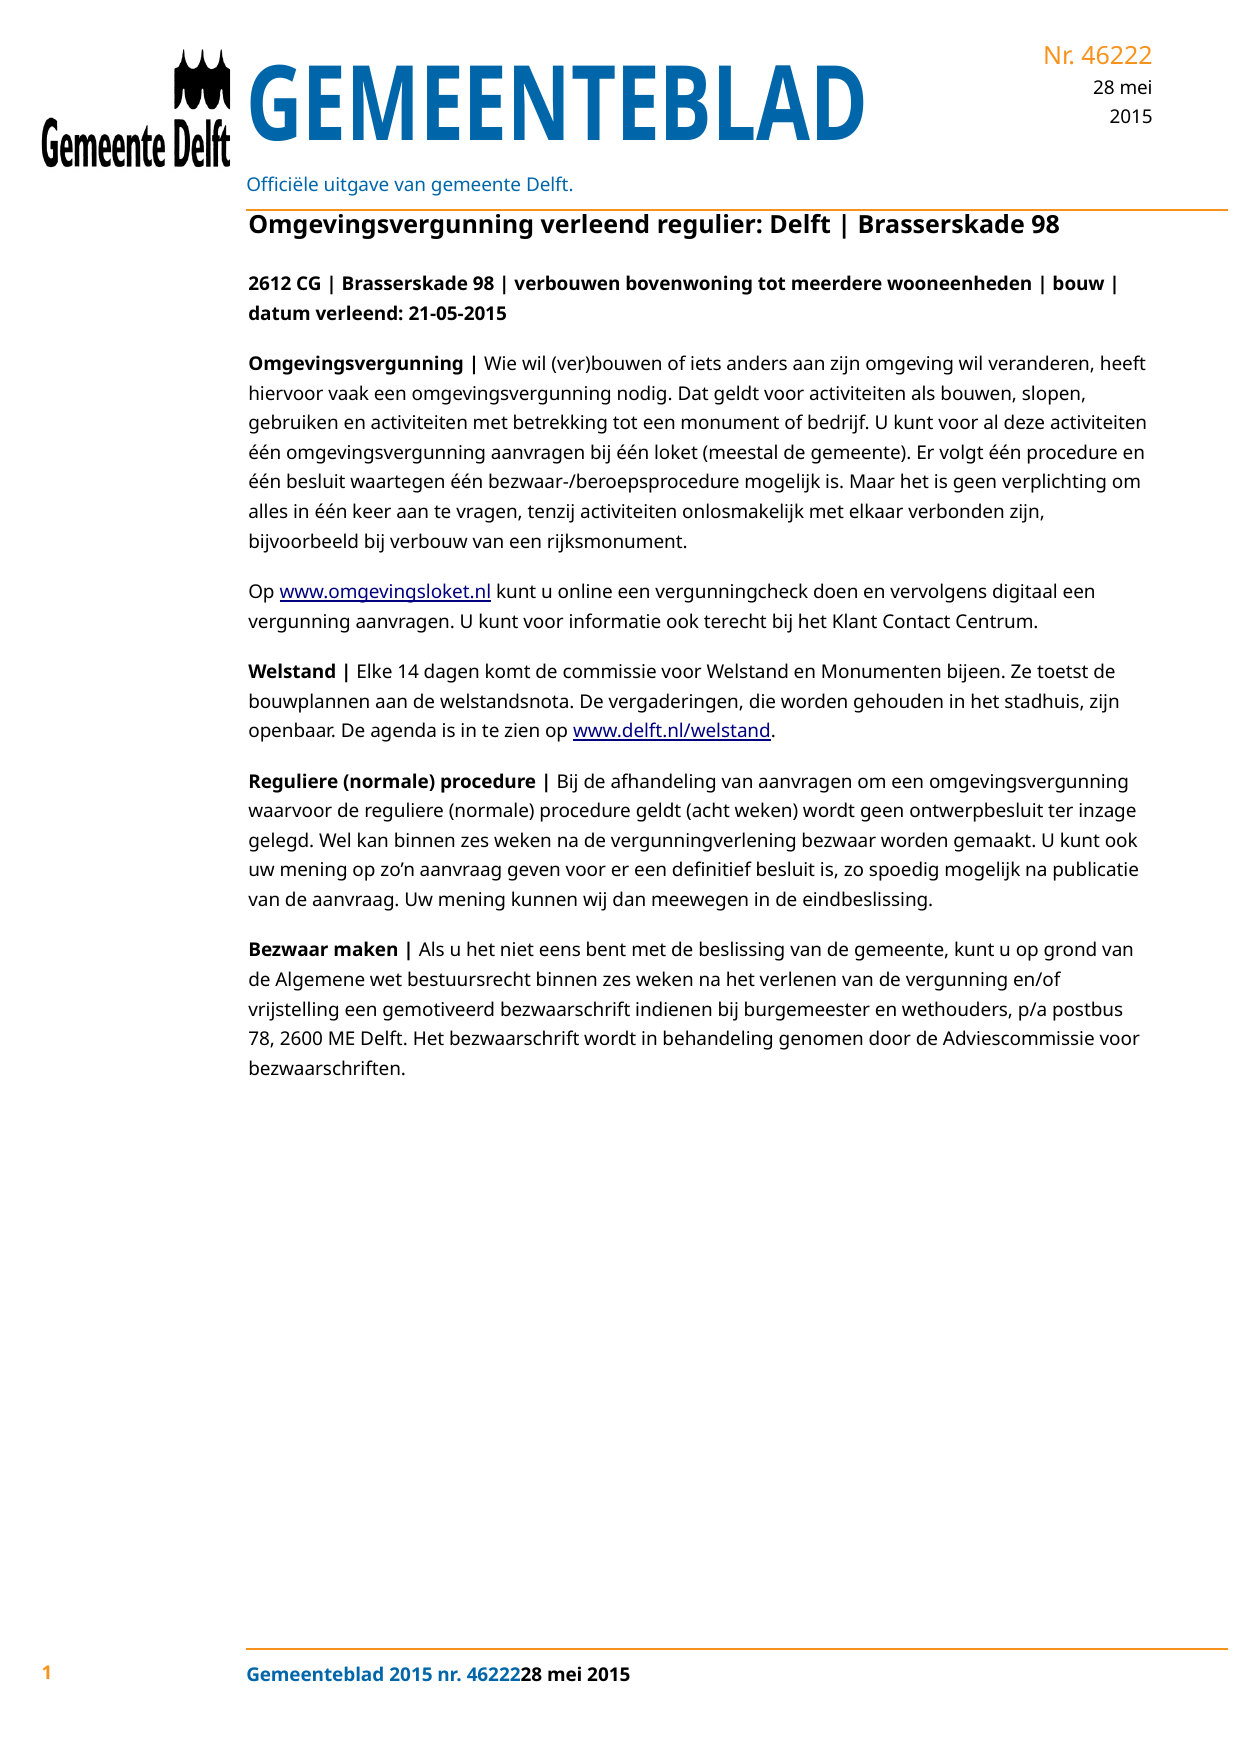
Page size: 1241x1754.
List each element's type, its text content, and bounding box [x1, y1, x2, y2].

text Reguliere (normale) procedure | Bij de afhandeling van aanvragen om een omgevingsvergunning waarvoor de reguliere (normale) procedure geldt (acht weken) wordt geen ontwerpbesluit ter inzage gelegd. Wel kan binnen zes weken na de vergunningverlening bezwaar worden gemaakt. U kunt ook uw mening op zo’n aanvraag geven voor er een definitief besluit is, zo spoedig mogelijk na publicatie van de aanvraag. Uw mening kunnen wij dan meewegen in de eindbeslissing. [248, 768, 1152, 912]
text Bezwaar maken | Als u het niet eens bent met de beslissing van de gemeente, kunt u op grond van de Algemene wet bestuursrecht binnen zes weken na het verlenen van de vergunning en/of vrijstelling een gemotiveerd bezwaarschrift indienen bij burgemeester en wethouders, p/a postbus 78, 2600 ME Delft. Het bezwaarschrift wordt in behandeling genomen door de Adviescommissie voor bezwaarschriften. [248, 937, 1152, 1081]
text Welstand | Elke 14 dagen komt de commissie voor Welstand en Monumenten bijeen. Ze toetst de bouwplannen aan de welstandsnota. De vergaderingen, die worden gehouden in het stadhuis, zijn openbaar. De agenda is in te zien op www.delft.nl/welstand. [248, 658, 1152, 743]
text Op www.omgevingsloket.nl kunt u online een vergunningcheck doen en vervolgens digitaal een vergunning aanvragen. U kunt voor informatie ook terecht bij het Klant Contact Centrum. [248, 578, 1152, 633]
text Omgevingsvergunning | Wie wil (ver)bouwen of iets anders aan zijn omgeving wil veranderen, heeft hiervoor vaak een omgevingsvergunning nodig. Dat geldt voor activiteiten als bouwen, slopen, gebruiken en activiteiten met betrekking tot een monument of bedrijf. U kunt voor al deze activiteiten één omgevingsvergunning aanvragen bij één loket (meestal de gemeente). Er volgt één procedure en één besluit waartegen één bezwaar-/beroepsprocedure mogelijk is. Maar het is geen verplichting om alles in één keer aan te vragen, tenzij activiteiten onlosmakelijk met elkaar verbonden zijn, bijvoorbeeld bij verbouw van een rijksmonument. [248, 350, 1152, 553]
text Omgevingsvergunning verleend regulier: Delft | Brasserskade 98 [248, 211, 1152, 241]
text 2612 CG | Brasserskade 98 | verbouwen bovenwoning tot meerdere wooneenheden | bouw | datum verleend: 21-05-2015 [248, 270, 1152, 326]
picture [41, 47, 231, 172]
